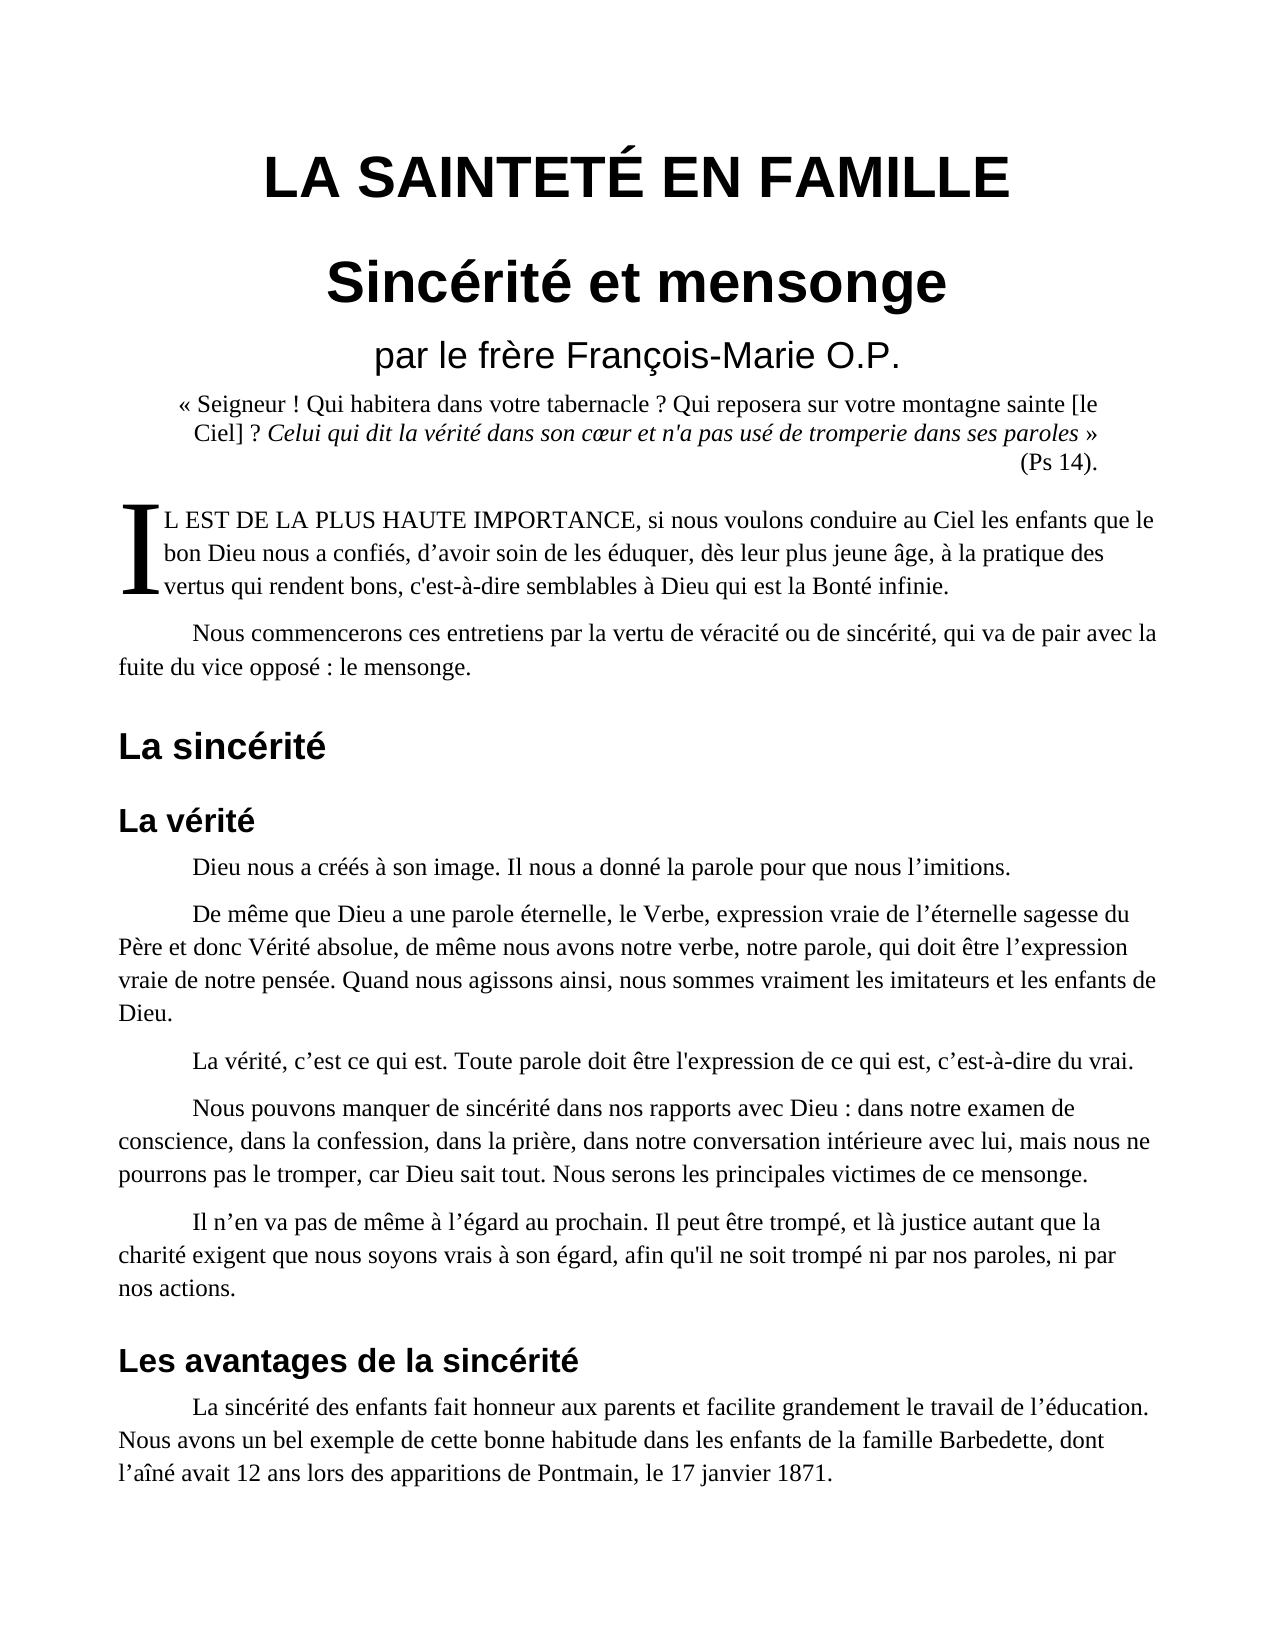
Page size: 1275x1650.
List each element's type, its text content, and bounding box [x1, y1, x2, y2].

text IL EST DE LA PLUS HAUTE IMPORTANCE, si nous voulons conduire au Ciel les enfants que le bon Dieu nous a confiés, d’avoir soin de les éduquer, dès leur plus jeune âge, à la pratique des vertus qui rendent bons, c'est-à-dire semblables à Dieu qui est la Bonté infinie. [118, 505, 1157, 600]
text Nous commencerons ces entretiens par la vertu de véracité ou de sincérité, qui va de pair avec la fuite du vice opposé : le mensonge. [118, 618, 1157, 680]
subtitle par le frère François-Marie O.P. [118, 333, 1157, 377]
title LA SAINTETÉ EN FAMILLE [118, 143, 1157, 210]
title Sincérité et mensonge [118, 248, 1157, 315]
text Il n’en va pas de même à l’égard au prochain. Il peut être trompé, et là justice autant que la charité exigent que nous soyons vrais à son égard, afin qu'il ne soit trompé ni par nos paroles, ni par nos actions. [118, 1207, 1157, 1302]
subtitle La sincérité [118, 724, 1157, 767]
text Nous pouvons manquer de sincérité dans nos rapports avec Dieu : dans notre examen de conscience, dans la confession, dans la prière, dans notre conversation intérieure avec lui, mais nous ne pourrons pas le tromper, car Dieu sait tout. Nous serons les principales victimes de ce mensonge. [118, 1093, 1157, 1188]
text De même que Dieu a une parole éternelle, le Verbe, expression vraie de l’éternelle sagesse du Père et donc Vérité absolue, de même nous avons notre verbe, notre parole, qui doit être l’expression vraie de notre pensée. Quand nous agissons ainsi, nous sommes vraiment les imitateurs et les enfants de Dieu. [118, 899, 1157, 1027]
subtitle La vérité [118, 801, 1157, 839]
text Dieu nous a créés à son image. Il nous a donné la parole pour que nous l’imitions. [118, 852, 1157, 880]
subtitle Les avantages de la sincérité [118, 1342, 1157, 1380]
text La vérité, c’est ce qui est. Toute parole doit être l'expression de ce qui est, c’est-à-dire du vrai. [118, 1046, 1157, 1074]
text La sincérité des enfants fait honneur aux parents et facilite grandement le travail de l’éducation. Nous avons un bel exemple de cette bonne habitude dans les enfants de la famille Barbedette, dont l’aîné avait 12 ans lors des apparitions de Pontmain, le 17 janvier 1871. [118, 1392, 1157, 1487]
text « Seigneur ! Qui habitera dans votre tabernacle ? Qui reposera sur votre montagne sainte [le Ciel] ? Celui qui dit la vérité dans son cœur et n'a pas usé de tromperie dans ses paroles » (Ps 14). [177, 389, 1098, 475]
